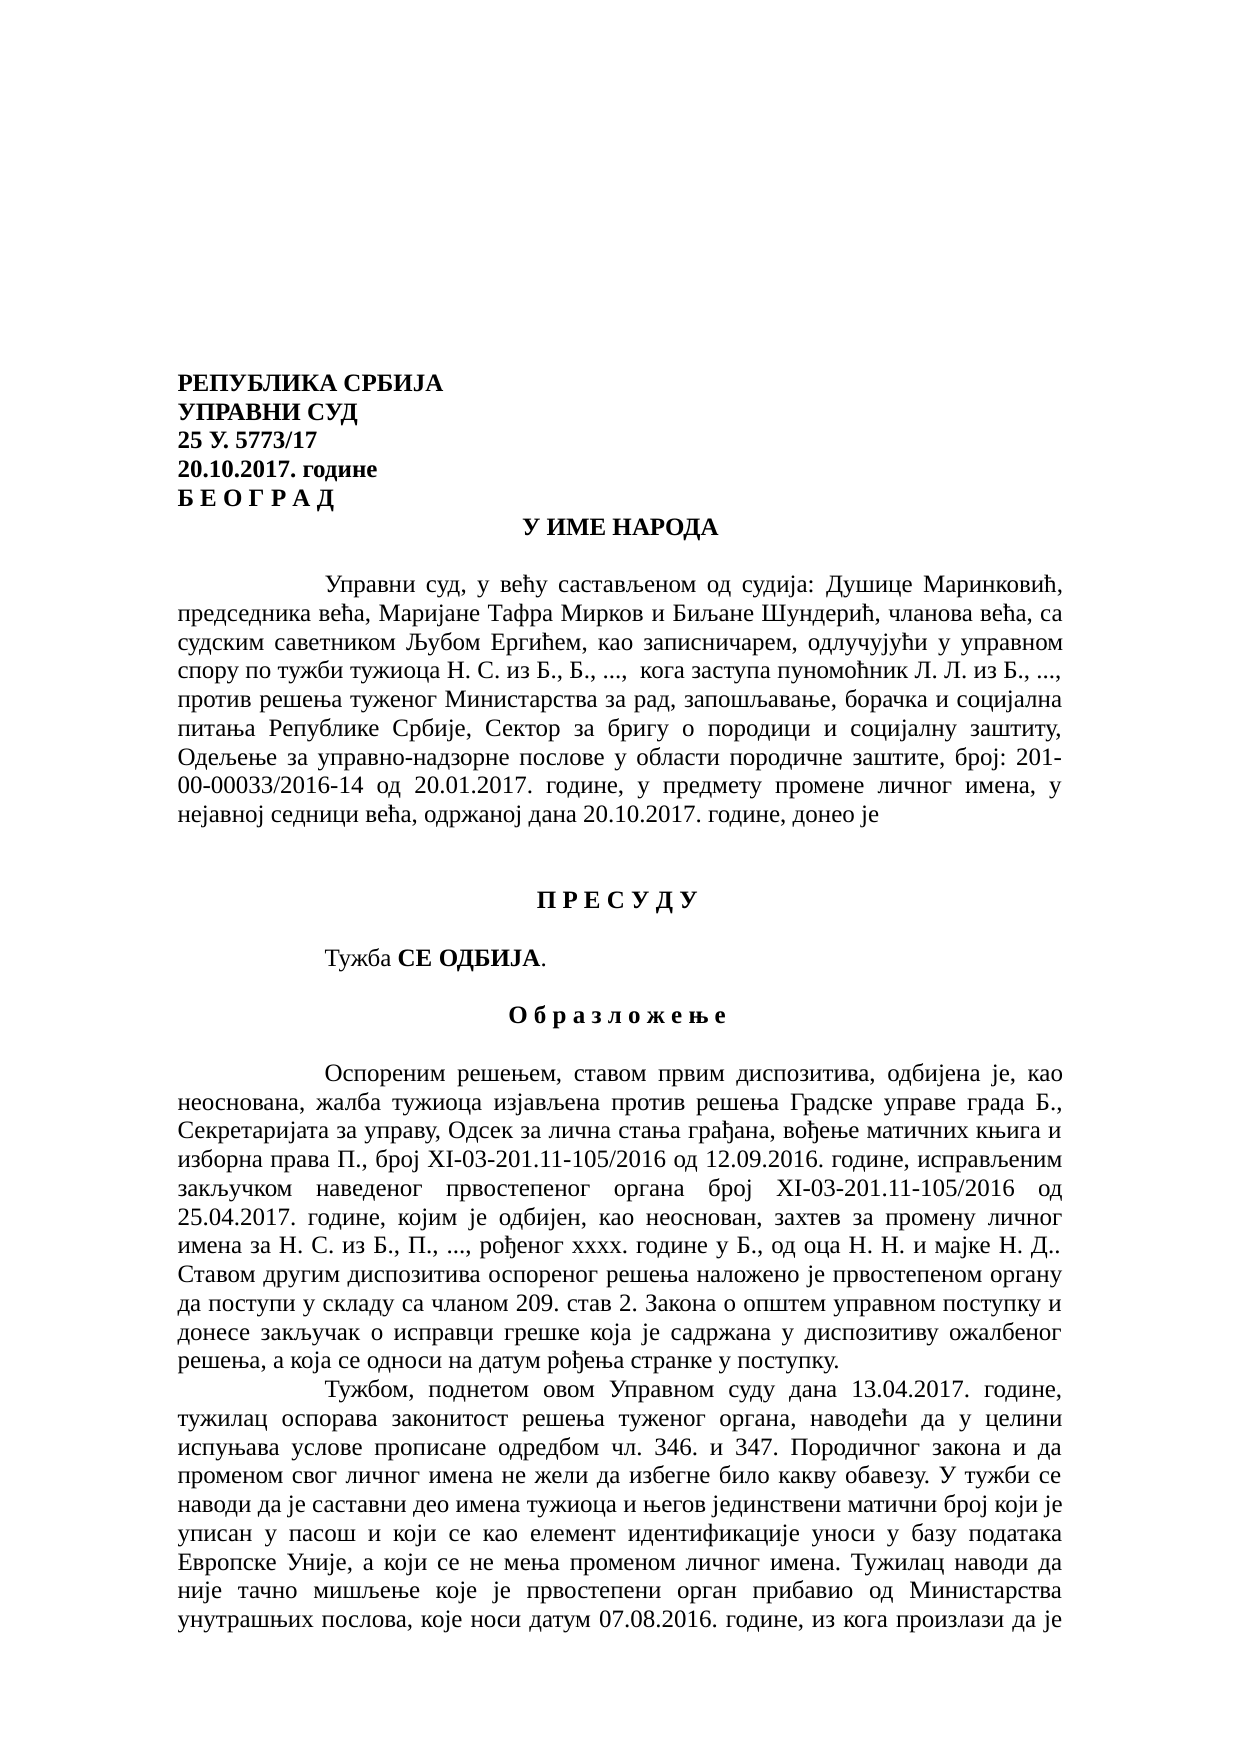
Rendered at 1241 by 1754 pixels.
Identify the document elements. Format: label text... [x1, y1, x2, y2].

text Управни суд, у већу састављеном од судија: Душице Маринковић, председника већа, Маријане Тафра Мирков и Биљане Шундерић, чланова већа, са судским саветником Љубом Ергићем, као записничарем, одлучујући у управном спору по тужби тужиoца Н. С. из Б., Б., ..., кога заступа пуномоћник Л. Л. из Б., ..., против решења туженог Министарства за рад, запошљавање, борачка и социјална питања Републике Србије, Сектор за бригу о породици и социјалну заштиту, Одељење за управно-надзорне послове у области породичне заштите, број: 201-00-00033/2016-14 од 20.01.2017. године, у предмету промене личног имена, у нејавној седници већа, одржаној дана 20.10.2017. године, донео је [177, 569, 1063, 828]
text 25 У. 5773/17 [177, 426, 1063, 454]
text Тужба СЕ ОДБИЈА. [177, 943, 1063, 972]
text У ИМЕ НАРОДА [177, 512, 1063, 541]
text РЕПУБЛИКА СРБИЈА [177, 156, 1063, 397]
text Оспореним решењем, ставом првим диспозитива, одбијена је, као неоснована, жалба тужиоца изјављена против решења Градске управе града Б., Секретаријата за управу, Одсек за лична стања грађана, вођење матичних књига и изборна права П., број XI-03-201.11-105/2016 од 12.09.2016. године, исправљеним закључком наведеног првостепеног органа број XI-03-201.11-105/2016 од 25.04.2017. године, којим је одбијен, као неоснован, захтев за промену личног имена за Н. С. из Б., П., ..., рођеног xxxx. године у Б., од оца Н. Н. и мајке Н. Д.. Ставом другим диспозитива оспореног решења наложено је првостепеном органу да поступи у складу са чланом 209. став 2. Закона о општем управном поступку и донесе закључак о исправци грешке која је садржана у диспозитиву ожалбеног решења, а која се односи на датум рођења странке у поступку. [177, 1058, 1063, 1374]
text 20.10.2017. године [177, 454, 1063, 483]
text Тужбом, поднетом овом Управном суду дана 13.04.2017. године, тужилац оспорава законитост решења туженог органа, наводећи да у целини испуњава услове прописане одредбом чл. 346. и 347. Породичног закона и да променом свог личног имена не жели да избегне било какву обавезу. У тужби се наводи да је саставни део имена тужиоца и његов јединствени матични број који је уписан у пасош и који се као елемент идентификације уноси у базу података Европске Уније, а који се не мења променом личног имена. Тужилац наводи да није тачно мишљење које је првостепени орган прибавио од Министарства унутрашњих послова, које носи датум 07.08.2016. године, из кога произлази да је [177, 1374, 1063, 1633]
text О б р а з л о ж е њ е [177, 1001, 1063, 1029]
text П Р Е С У Д У [177, 886, 1063, 914]
text Б Е О Г Р А Д [177, 483, 1063, 512]
text УПРАВНИ СУД [177, 397, 1063, 426]
